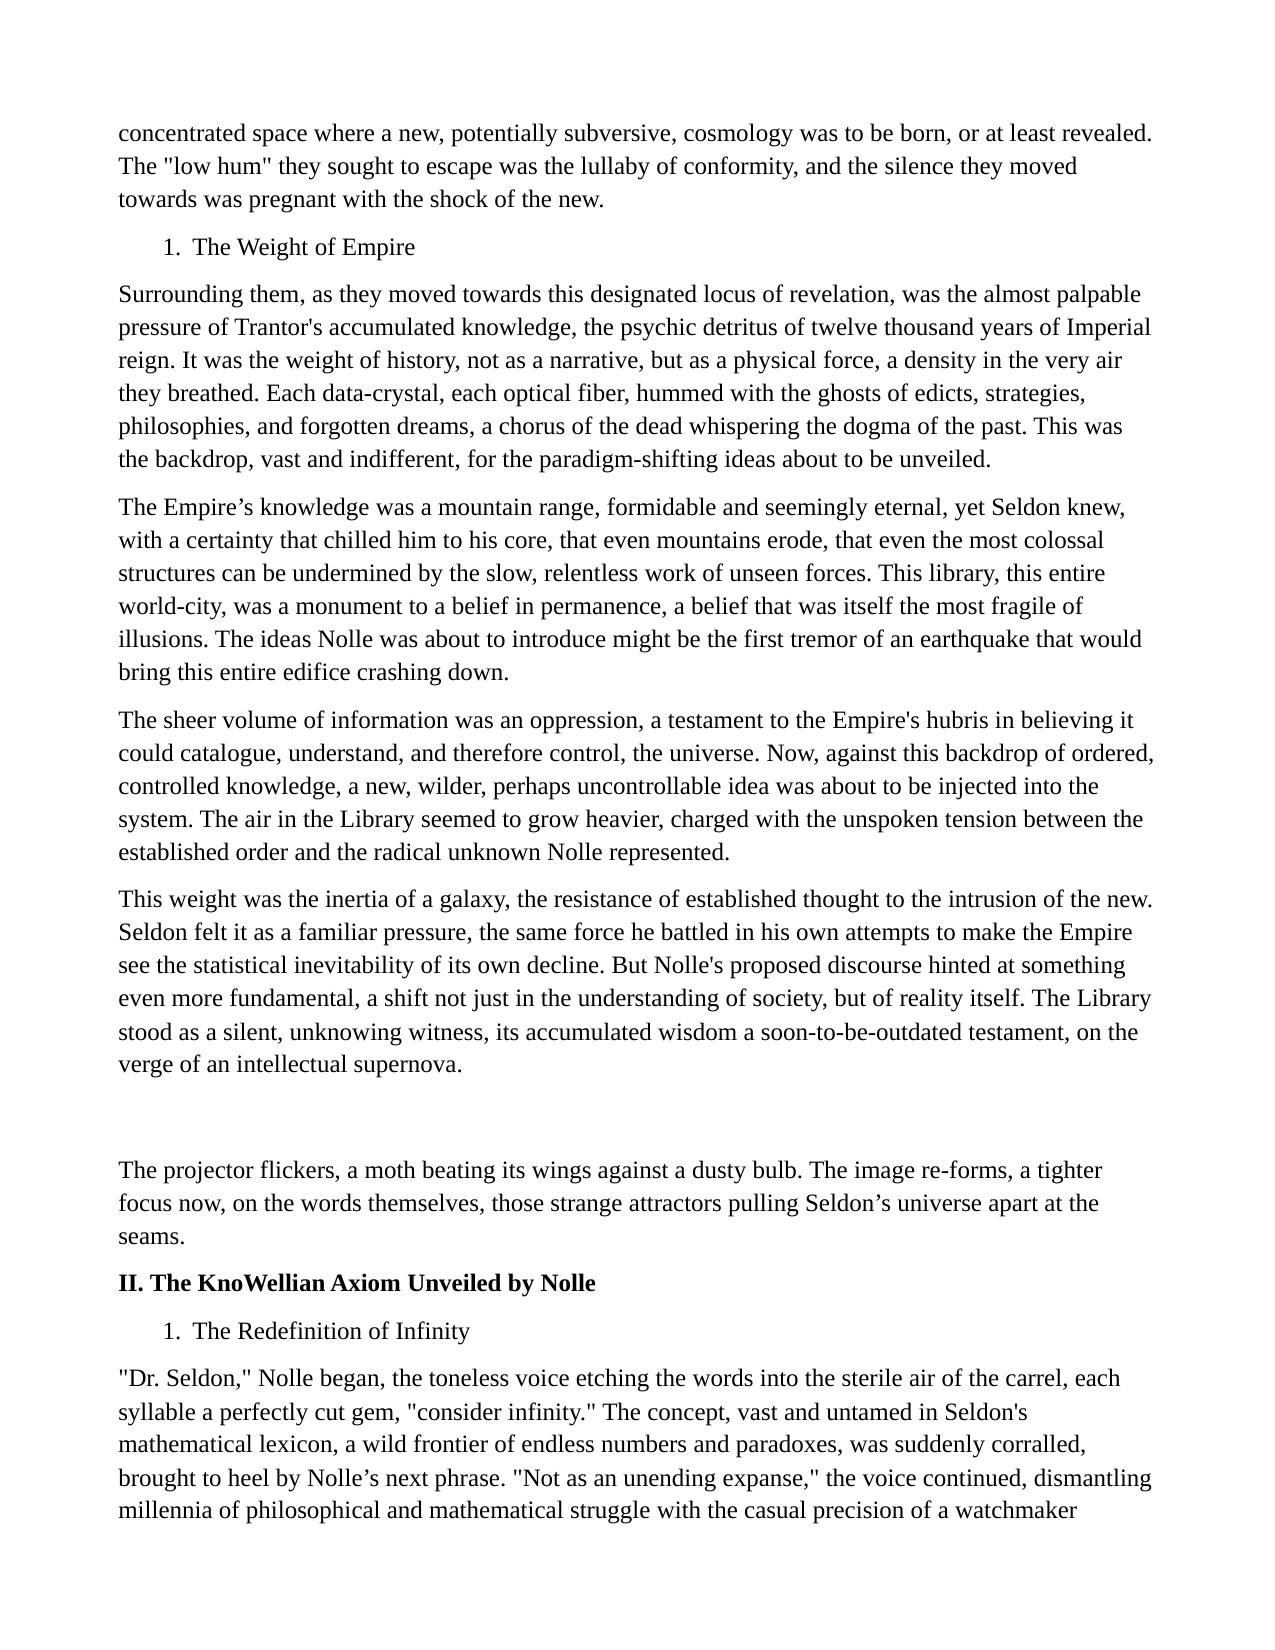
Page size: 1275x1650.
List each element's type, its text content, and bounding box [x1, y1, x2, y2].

list The Weight of Empire [162, 232, 1157, 261]
text The Empire’s knowledge was a mountain range, formidable and seemingly eternal, yet Seldon knew, with a certainty that chilled him to his core, that even mountains erode, that even the most colossal structures can be undermined by the slow, relentless work of unseen forces. This library, this entire world-city, was a monument to a belief in permanence, a belief that was itself the most fragile of illusions. The ideas Nolle was about to introduce might be the first tremor of an earthquake that would bring this entire edifice crashing down. [118, 492, 1157, 686]
text II. The KnoWellian Axiom Unveiled by Nolle [118, 1268, 1157, 1297]
text The sheer volume of information was an oppression, a testament to the Empire's hubris in believing it could catalogue, understand, and therefore control, the universe. Now, against this backdrop of ordered, controlled knowledge, a new, wilder, perhaps uncontrollable idea was about to be injected into the system. The air in the Library seemed to grow heavier, charged with the unspoken tension between the established order and the radical unknown Nolle represented. [118, 705, 1157, 866]
list The Redefinition of Infinity [162, 1316, 1157, 1345]
text This weight was the inertia of a galaxy, the resistance of established thought to the intrusion of the new. Seldon felt it as a familiar pressure, the same force he battled in his own attempts to make the Empire see the statistical inevitability of its own decline. But Nolle's proposed discourse hinted at something even more fundamental, a shift not just in the understanding of society, but of reality itself. The Library stood as a silent, unknowing witness, its accumulated wisdom a soon-to-be-outdated testament, on the verge of an intellectual supernova. [118, 884, 1157, 1078]
text The projector flickers, a moth beating its wings against a dusty bulb. The image re-forms, a tighter focus now, on the words themselves, those strange attractors pulling Seldon’s universe apart at the seams. [118, 1155, 1157, 1249]
text "Dr. Seldon," Nolle began, the toneless voice etching the words into the sterile air of the carrel, each syllable a perfectly cut gem, "consider infinity." The concept, vast and untamed in Seldon's mathematical lexicon, a wild frontier of endless numbers and paradoxes, was suddenly corralled, brought to heel by Nolle’s next phrase. "Not as an unending expanse," the voice continued, dismantling millennia of philosophical and mathematical struggle with the casual precision of a watchmaker [118, 1363, 1157, 1524]
text concentrated space where a new, potentially subversive, cosmology was to be born, or at least revealed. The "low hum" they sought to escape was the lullaby of conformity, and the silence they moved towards was pregnant with the shock of the new. [118, 118, 1157, 213]
text Surrounding them, as they moved towards this designated locus of revelation, was the almost palpable pressure of Trantor's accumulated knowledge, the psychic detritus of twelve thousand years of Imperial reign. It was the weight of history, not as a narrative, but as a physical force, a density in the very air they breathed. Each data-crystal, each optical fiber, hummed with the ghosts of edicts, strategies, philosophies, and forgotten dreams, a chorus of the dead whispering the dogma of the past. This was the backdrop, vast and indifferent, for the paradigm-shifting ideas about to be unveiled. [118, 279, 1157, 473]
